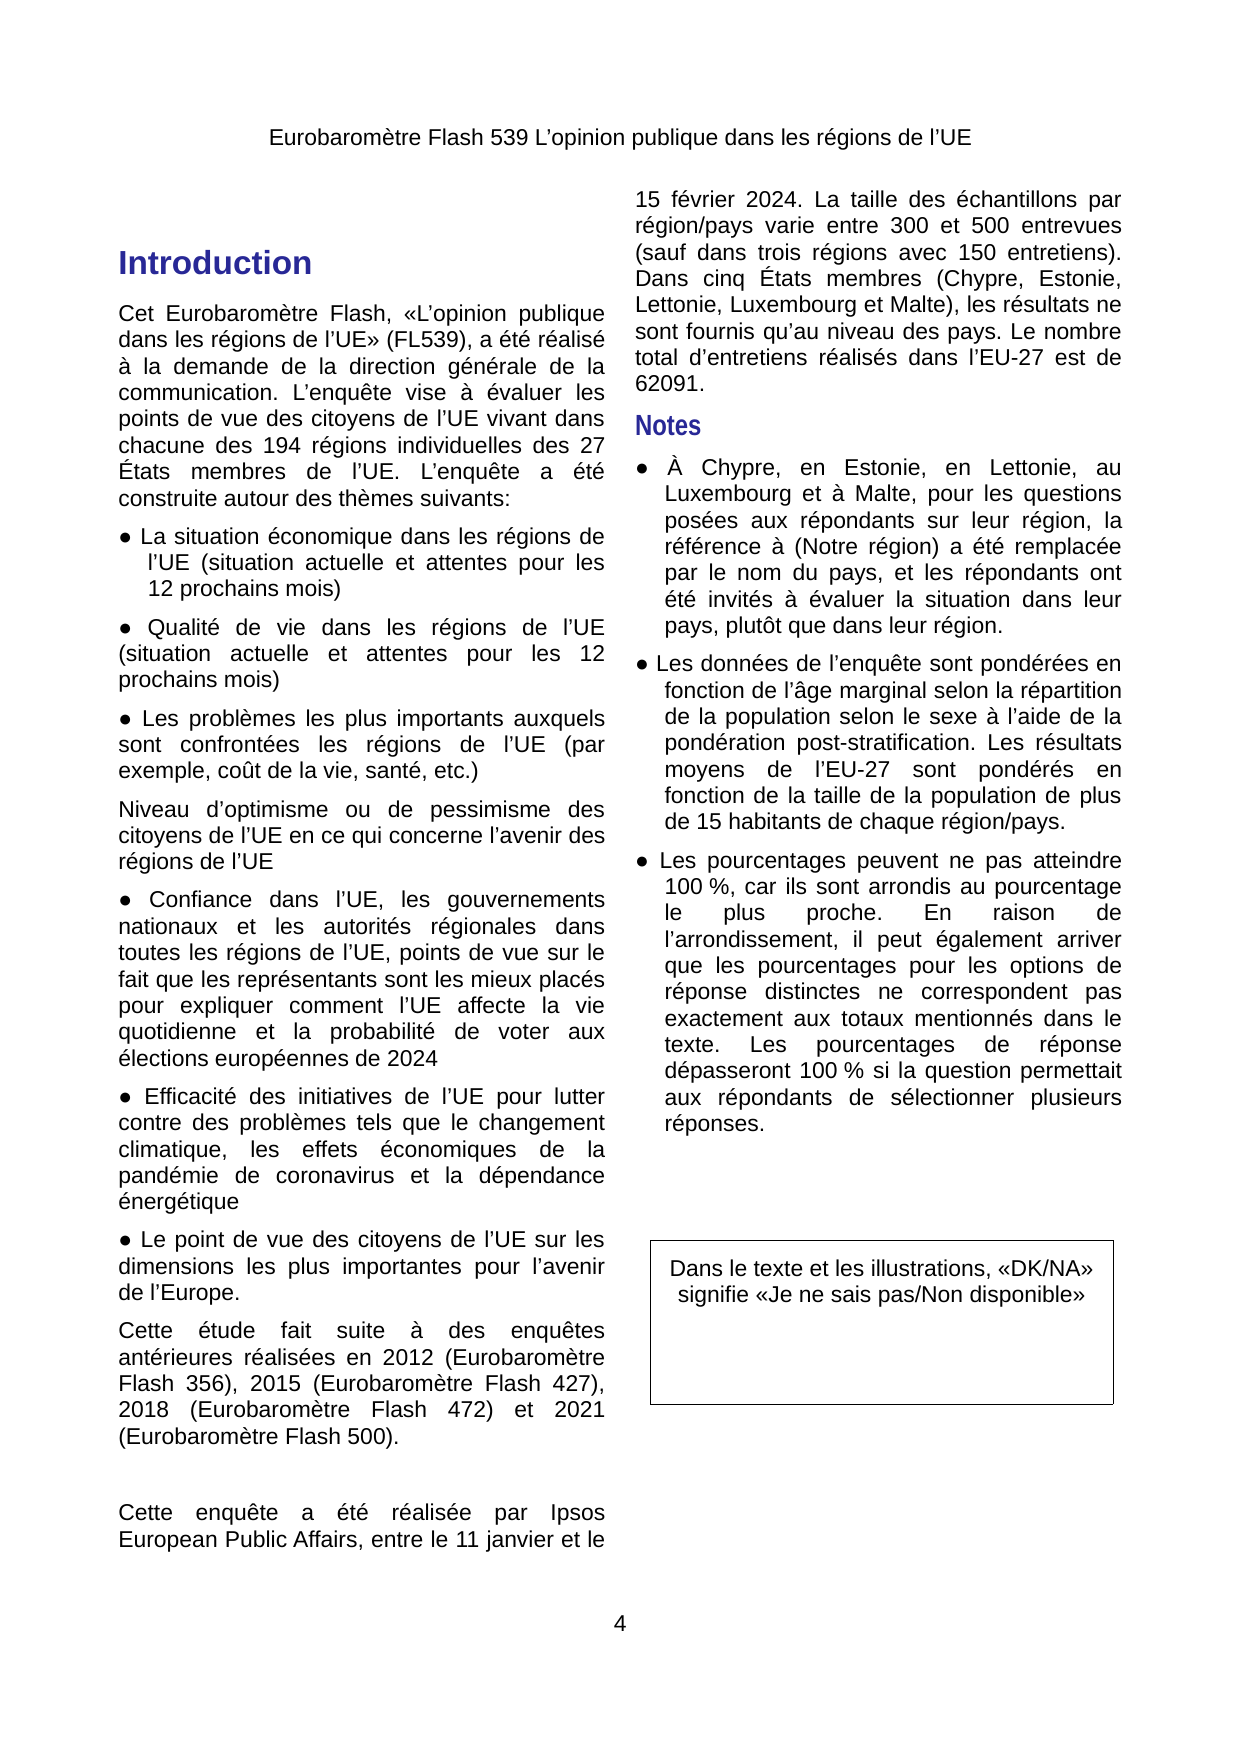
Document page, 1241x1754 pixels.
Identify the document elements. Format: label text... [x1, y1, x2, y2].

text [651, 1241, 1113, 1404]
text 15 février 2024. La taille des échantillons par région/pays varie entre 300 et 500 entrevues (sauf dans trois régions avec 150 entretiens). Dans cinq États membres (Chypre, Estonie, Lettonie, Luxembourg et Malte), les résultats ne sont fournis qu’au niveau des pays. Le nombre total d’entretiens réalisés dans l’EU-27 est de 62091. [635, 186, 1122, 397]
text Cette enquête a été réalisée par Ipsos European Public Affairs, entre le 11 janvier et le [118, 1499, 605, 1552]
text Dans le texte et les illustrations, «DK/NA» signifie «Je ne sais pas/Non disponible» [659, 1255, 1104, 1307]
subtitle Introduction [118, 243, 605, 282]
text ● Efficacité des initiatives de l’UE pour lutter contre des problèmes tels que le changement climatique, les effets économiques de la pandémie de coronavirus et la dépendance énergétique [118, 1083, 605, 1214]
text ● Les données de l’enquête sont pondérées en fonction de l’âge marginal selon la répartition de la population selon le sexe à l’aide de la pondération post-stratification. Les résultats moyens de l’EU-27 sont pondérés en fonction de la taille de la population de plus de 15 habitants de chaque région/pays. [635, 650, 1122, 835]
text ● La situation économique dans les régions de l’UE (situation actuelle et attentes pour les 12 prochains mois) [118, 523, 605, 602]
text ● Les pourcentages peuvent ne pas atteindre 100 %, car ils sont arrondis au pourcentage le plus proche. En raison de l’arrondissement, il peut également arriver que les pourcentages pour les options de réponse distinctes ne correspondent pas exactement aux totaux mentionnés dans le texte. Les pourcentages de réponse dépasseront 100 % si la question permettait aux répondants de sélectionner plusieurs réponses. [635, 847, 1122, 1136]
text Cette étude fait suite à des enquêtes antérieures réalisées en 2012 (Eurobaromètre Flash 356), 2015 (Eurobaromètre Flash 427), 2018 (Eurobaromètre Flash 472) et 2021 (Eurobaromètre Flash 500). [118, 1317, 605, 1449]
text Notes [635, 408, 1122, 442]
text Cet Eurobaromètre Flash, «L’opinion publique dans les régions de l’UE» (FL539), a été réalisé à la demande de la direction générale de la communication. L’enquête vise à évaluer les points de vue des citoyens de l’UE vivant dans chacune des 194 régions individuelles des 27 États membres de l’UE. L’enquête a été construite autour des thèmes suivants: [118, 300, 605, 511]
text ● À Chypre, en Estonie, en Lettonie, au Luxembourg et à Malte, pour les questions posées aux répondants sur leur région, la référence à (Notre région) a été remplacée par le nom du pays, et les répondants ont été invités à évaluer la situation dans leur pays, plutôt que dans leur région. [635, 454, 1122, 638]
text ● Le point de vue des citoyens de l’UE sur les dimensions les plus importantes pour l’avenir de l’Europe. [118, 1226, 605, 1306]
text Niveau d’optimisme ou de pessimisme des citoyens de l’UE en ce qui concerne l’avenir des régions de l’UE [118, 796, 605, 874]
text ● Les problèmes les plus importants auxquels sont confrontées les régions de l’UE (par exemple, coût de la vie, santé, etc.) [118, 704, 605, 784]
text ● Qualité de vie dans les régions de l’UE (situation actuelle et attentes pour les 12 prochains mois) [118, 614, 605, 693]
text ● Confiance dans l’UE, les gouvernements nationaux et les autorités régionales dans toutes les régions de l’UE, points de vue sur le fait que les représentants sont les mieux placés pour expliquer comment l’UE affecte la vie quotidienne et la probabilité de voter aux élections européennes de 2024 [118, 886, 605, 1071]
